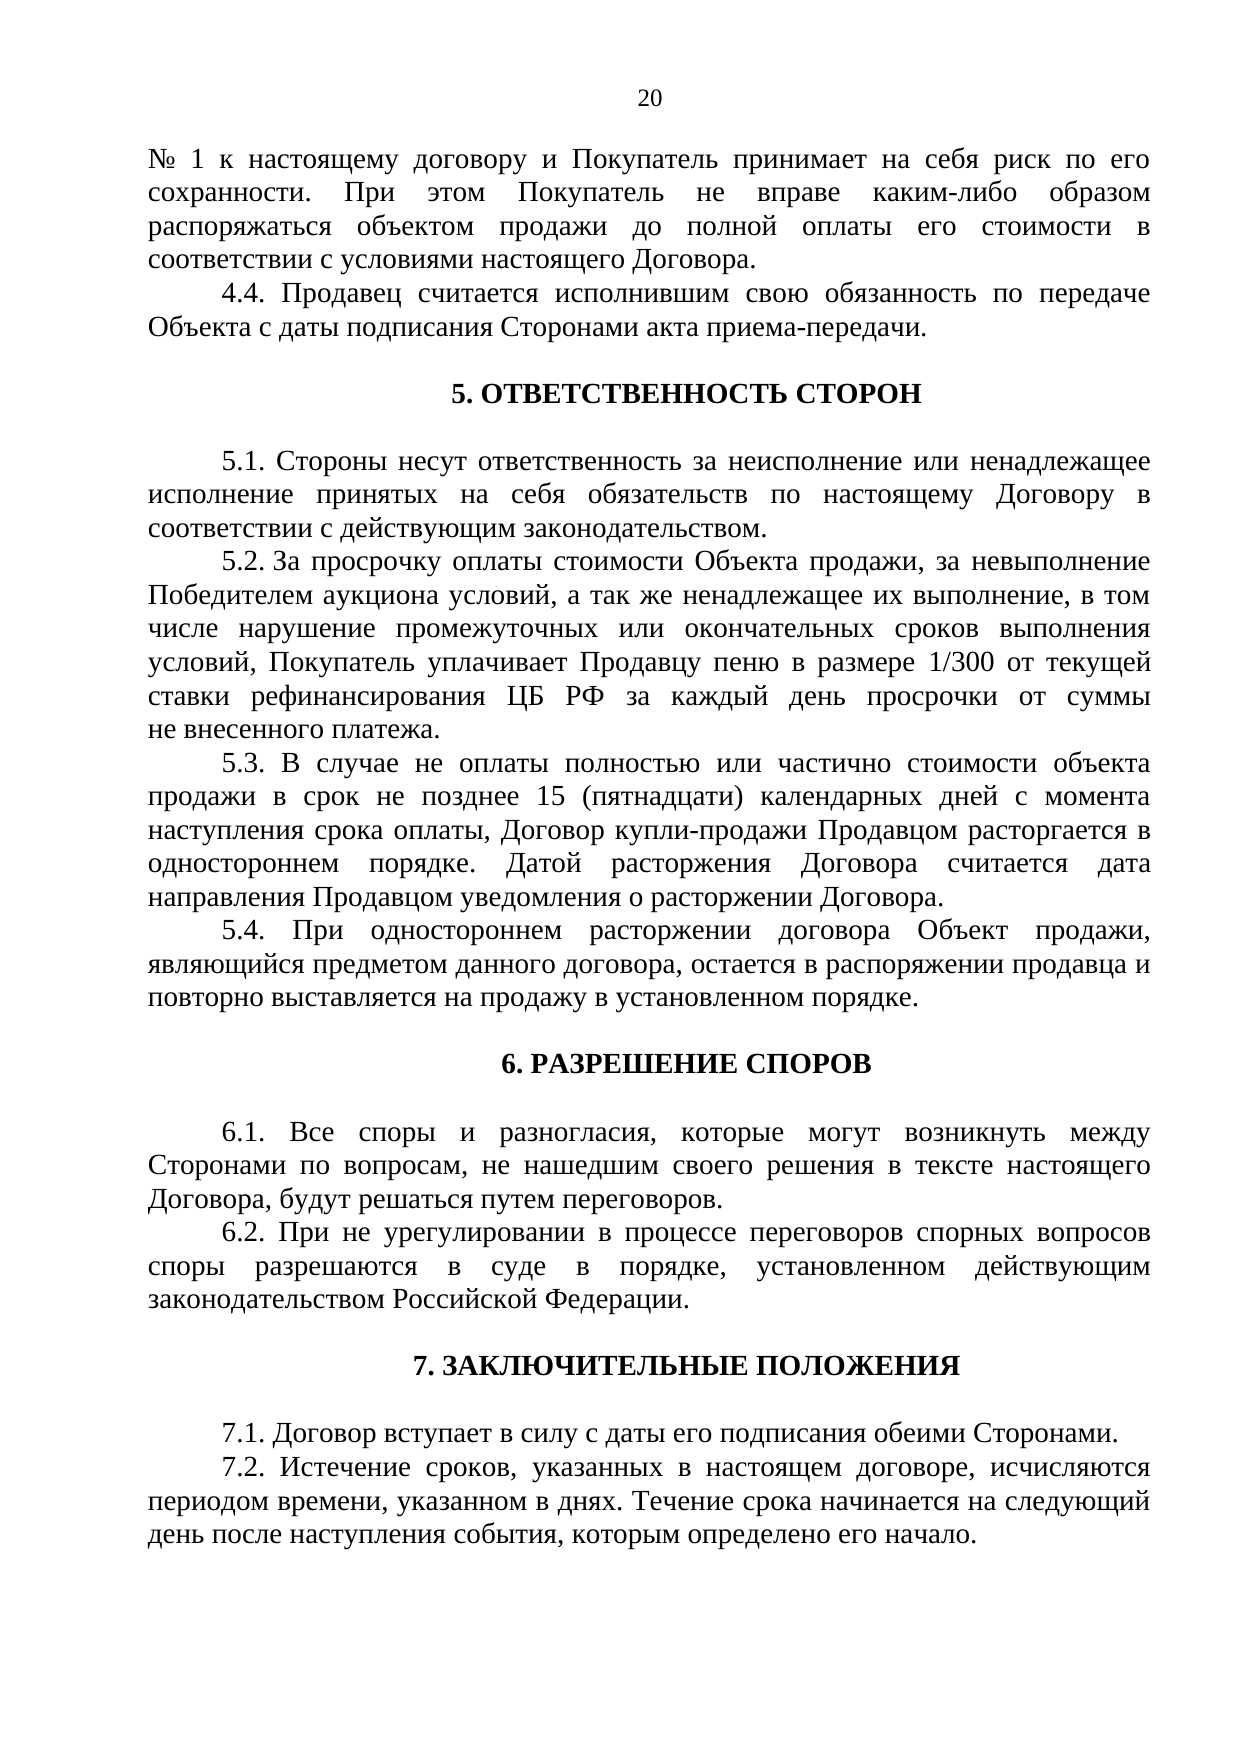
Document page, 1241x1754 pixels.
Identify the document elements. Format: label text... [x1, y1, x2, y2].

text 6. РАЗРЕШЕНИЕ СПОРОВ [148, 1047, 1152, 1080]
text 7.2. Истечение сроков, указанных в настоящем договоре, исчисляются периодом времени, указанном в днях. Течение срока начинается на следующий день после наступления события, которым определено его начало. [148, 1449, 1152, 1550]
text 5.3. В случае не оплаты полностью или частично стоимости объекта продажи в срок не позднее 15 (пятнадцати) календарных дней с момента наступления срока оплаты, Договор купли-продажи Продавцом расторгается в одностороннем порядке. Датой расторжения Договора считается дата направления Продавцом уведомления о расторжении Договора. [148, 745, 1152, 912]
text 5.1. Стороны несут ответственность за неисполнение или ненадлежащее исполнение принятых на себя обязательств по настоящему Договору в соответствии с действующим законодательством. [148, 443, 1152, 543]
text 6.2. При не урегулировании в процессе переговоров спорных вопросов споры разрешаются в суде в порядке, установленном действующим законодательством Российской Федерации. [148, 1214, 1152, 1315]
text 7.1. Договор вступает в силу с даты его подписания обеими Сторонами. [148, 1416, 1152, 1449]
text 6.1. Все споры и разногласия, которые могут возникнуть между Сторонами по вопросам, не нашедшим своего решения в тексте настоящего Договора, будут решаться путем переговоров. [148, 1114, 1152, 1214]
text 7. ЗАКЛЮЧИТЕЛЬНЫЕ ПОЛОЖЕНИЯ [148, 1348, 1152, 1382]
text 5.2. За просрочку оплаты стоимости Объекта продажи, за невыполнение Победителем аукциона условий, а так же ненадлежащее их выполнение, в том числе нарушение промежуточных или окончательных сроков выполнения условий, Покупатель уплачивает Продавцу пеню в размере 1/300 от текущей ставки рефинансирования ЦБ РФ за каждый день просрочки от суммы не внесенного платежа. [148, 543, 1152, 745]
text 5.4. При одностороннем расторжении договора Объект продажи, являющийся предметом данного договора, остается в распоряжении продавца и повторно выставляется на продажу в установленном порядке. [148, 912, 1152, 1013]
text № 1 к настоящему договору и Покупатель принимает на себя риск по его сохранности. При этом Покупатель не вправе каким-либо образом распоряжаться объектом продажи до полной оплаты его стоимости в соответствии с условиями настоящего Договора. [148, 141, 1152, 275]
text 5. ОТВЕТСТВЕННОСТЬ СТОРОН [148, 376, 1152, 409]
text 4.4. Продавец считается исполнившим свою обязанность по передаче Объекта с даты подписания Сторонами акта приема-передачи. [148, 275, 1152, 342]
